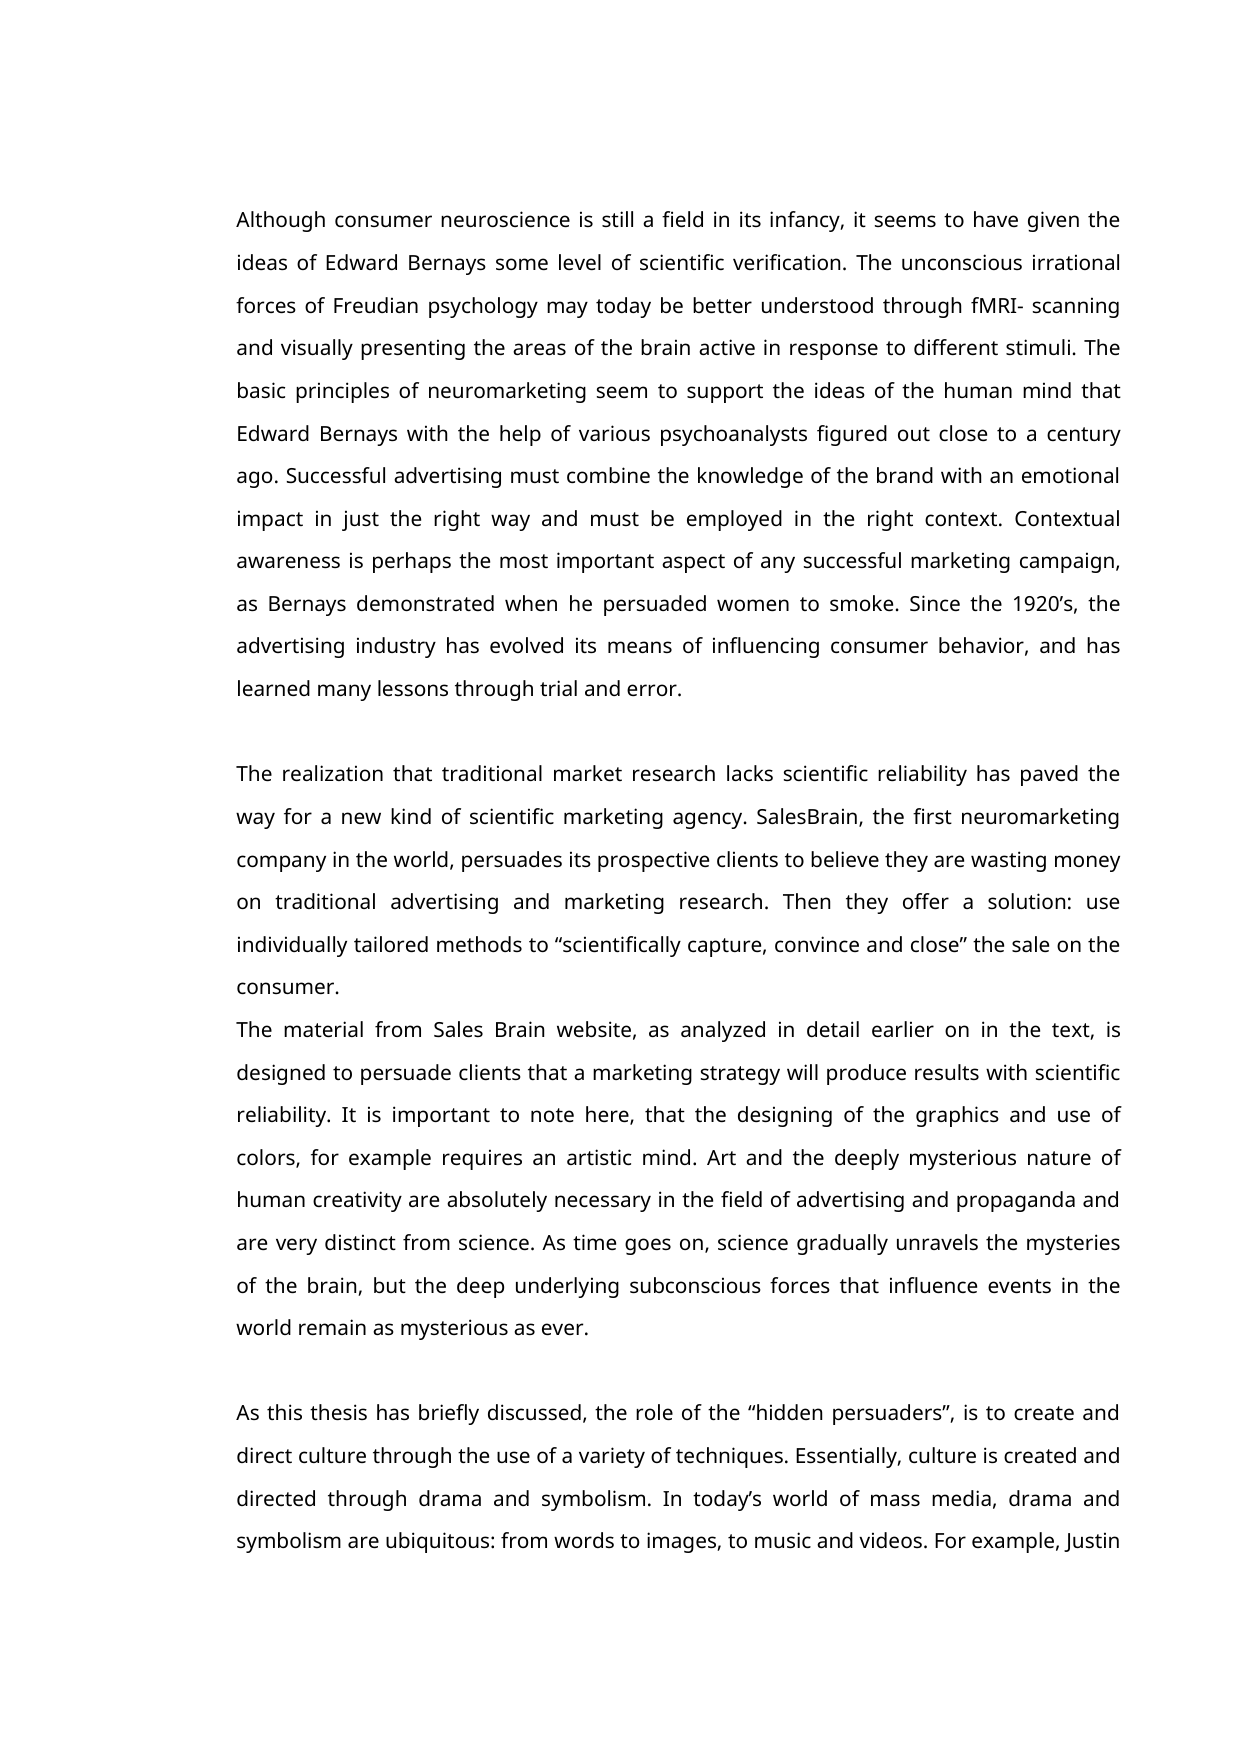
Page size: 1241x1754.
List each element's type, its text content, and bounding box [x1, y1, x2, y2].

text Although consumer neuroscience is still a field in its infancy, it seems to have given the ideas of Edward Bernays some level of scientific verification. The unconscious irrational forces of Freudian psychology may today be better understood through fMRI- scanning and visually presenting the areas of the brain active in response to different stimuli. The basic principles of neuromarketing seem to support the ideas of the human mind that Edward Bernays with the help of various psychoanalysts figured out close to a century ago. Successful advertising must combine the knowledge of the brand with an emotional impact in just the right way and must be employed in the right context. Contextual awareness is perhaps the most important aspect of any successful marketing campaign, as Bernays demonstrated when he persuaded women to smoke. Since the 1920’s, the advertising industry has evolved its means of influencing consumer behavior, and has learned many lessons through trial and error. [236, 206, 1122, 703]
text The material from Sales Brain website, as analyzed in detail earlier on in the text, is designed to persuade clients that a marketing strategy will produce results with scientific reliability. It is important to note here, that the designing of the graphics and use of colors, for example requires an artistic mind. Art and the deeply mysterious nature of human creativity are absolutely necessary in the field of advertising and propaganda and are very distinct from science. As time goes on, science gradually unravels the mysteries of the brain, but the deep underlying subconscious forces that influence events in the world remain as mysterious as ever. [236, 1015, 1122, 1342]
text The realization that traditional market research lacks scientific reliability has paved the way for a new kind of scientific marketing agency. SalesBrain, the first neuromarketing company in the world, persuades its prospective clients to believe they are wasting money on traditional advertising and marketing research. Then they offer a solution: use individually tailored methods to “scientifically capture, convince and close” the sale on the consumer. [236, 759, 1122, 1001]
text As this thesis has briefly discussed, the role of the “hidden persuaders”, is to create and direct culture through the use of a variety of techniques. Essentially, culture is created and directed through drama and symbolism. In today’s world of mass media, drama and symbolism are ubiquitous: from words to images, to music and videos. For example, Justin [236, 1398, 1122, 1555]
